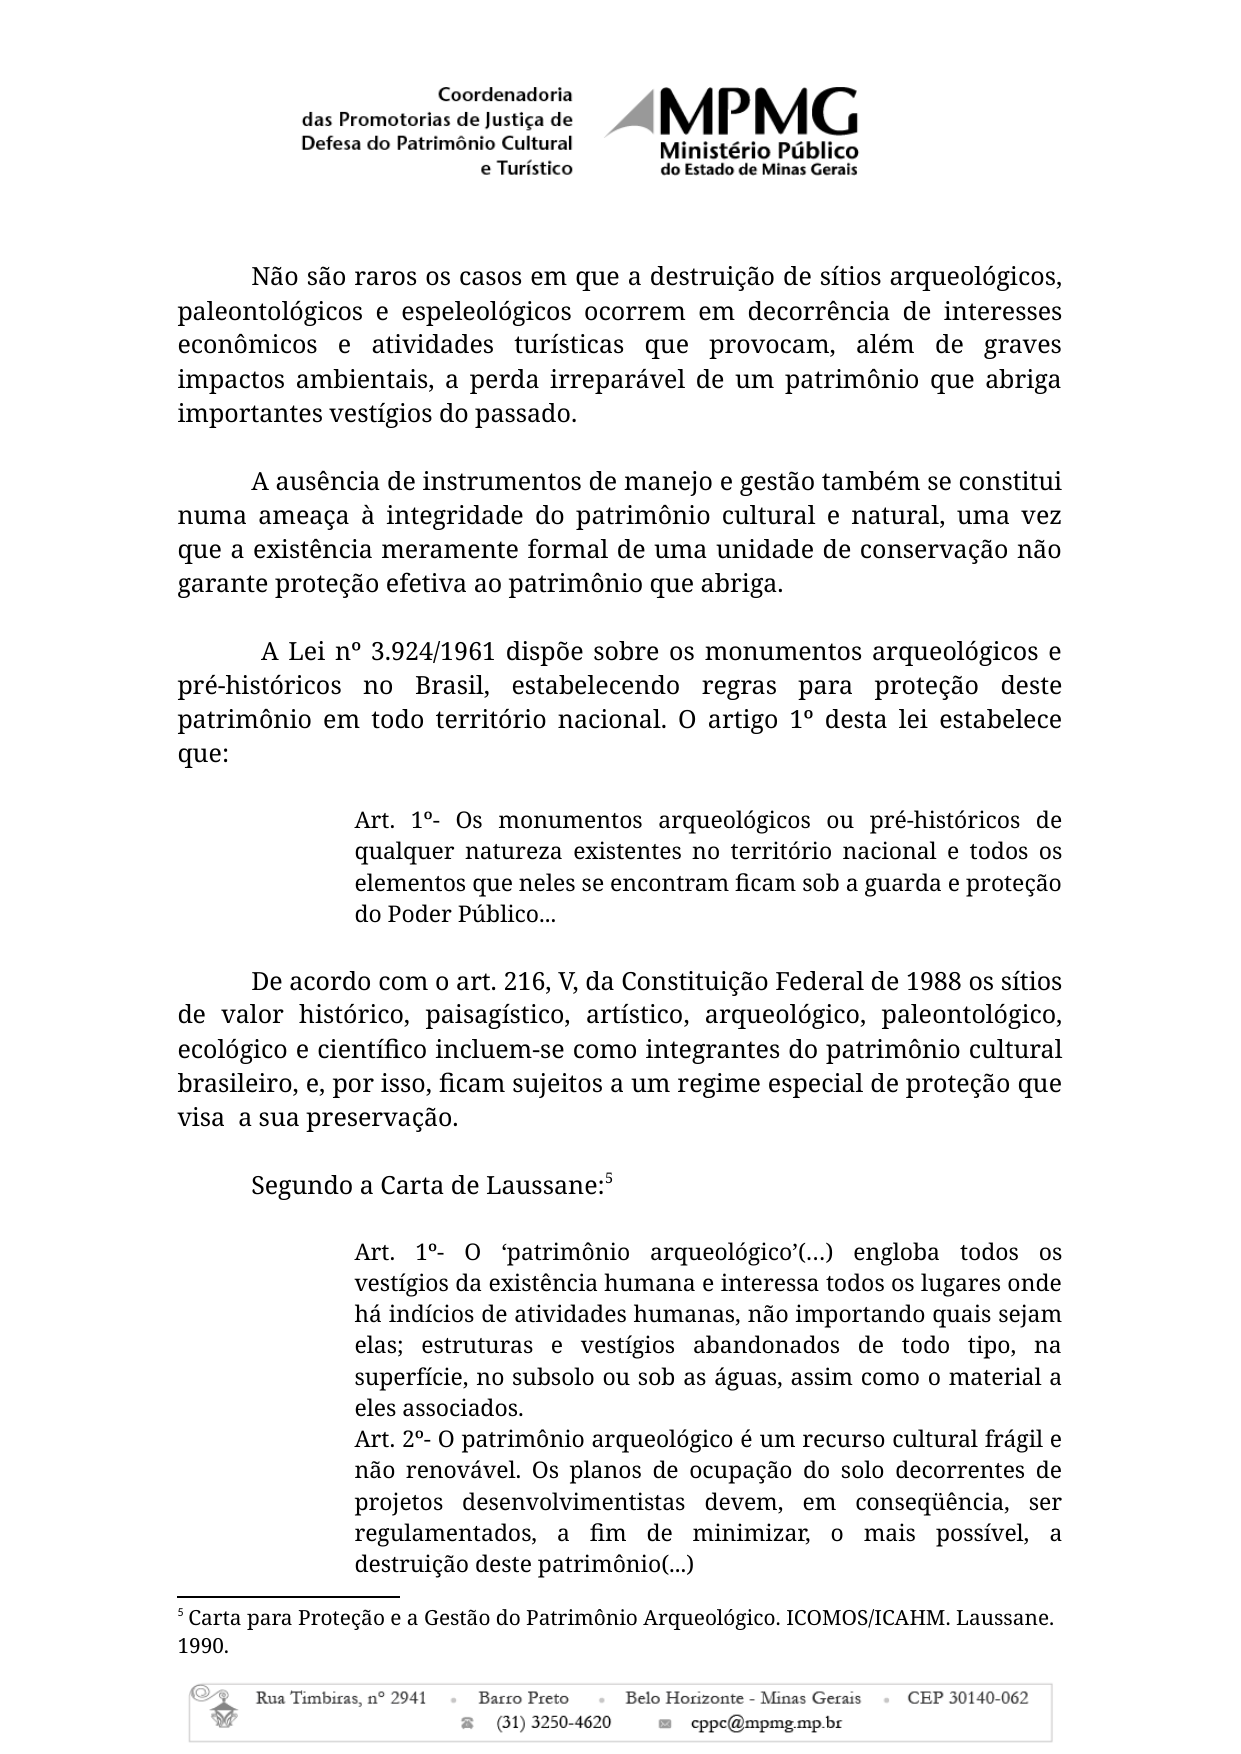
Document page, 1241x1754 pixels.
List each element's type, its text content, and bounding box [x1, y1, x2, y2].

text A ausência de instrumentos de manejo e gestão também se constitui numa ameaça à integridade do patrimônio cultural e natural, uma vez que a existência meramente formal de uma unidade de conservação não garante proteção efetiva ao patrimônio que abriga. [177, 463, 1063, 600]
picture [177, 1675, 1063, 1749]
text Art. 2º- O patrimônio arqueológico é um recurso cultural frágil e não renovável. Os planos de ocupação do solo decorrentes de projetos desenvolvimentistas devem, em conseqüência, ser regulamentados, a fim de minimizar, o mais possível, a destruição deste patrimônio(...) [354, 1423, 1063, 1579]
text Segundo a Carta de Laussane: [177, 1167, 1063, 1202]
text Não são raros os casos em que a destruição de sítios arqueológicos, paleontológicos e espeleológicos ocorrem em decorrência de interesses econômicos e atividades turísticas que provocam, além de graves impactos ambientais, a perda irreparável de um patrimônio que abriga importantes vestígios do passado. [177, 259, 1063, 429]
text Carta para Proteção e a Gestão do Patrimônio Arqueológico. ICOMOS/ICAHM. Laussane. 1990. [177, 1603, 1063, 1659]
text De acordo com o art. 216, V, da Constituição Federal de 1988 os sítios de valor histórico, paisagístico, artístico, arqueológico, paleontológico, ecológico e científico incluem-se como integrantes do patrimônio cultural brasileiro, e, por isso, ficam sujeitos a um regime especial de proteção que visa a sua preservação. [177, 963, 1063, 1133]
text Art. 1º- Os monumentos arqueológicos ou pré-históricos de qualquer natureza existentes no território nacional e todos os elementos que neles se encontram ficam sob a guarda e proteção do Poder Público... [354, 804, 1063, 929]
text A Lei nº 3.924/1961 dispõe sobre os monumentos arqueológicos e pré-históricos no Brasil, estabelecendo regras para proteção deste patrimônio em todo território nacional. O artigo 1º desta lei estabelece que: [177, 634, 1063, 770]
picture [177, 59, 1053, 192]
text Art. 1º- O ‘patrimônio arqueológico’(…) engloba todos os vestígios da existência humana e interessa todos os lugares onde há indícios de atividades humanas, não importando quais sejam elas; estruturas e vestígios abandonados de todo tipo, na superfície, no subsolo ou sob as águas, assim como o material a eles associados. [354, 1236, 1063, 1423]
